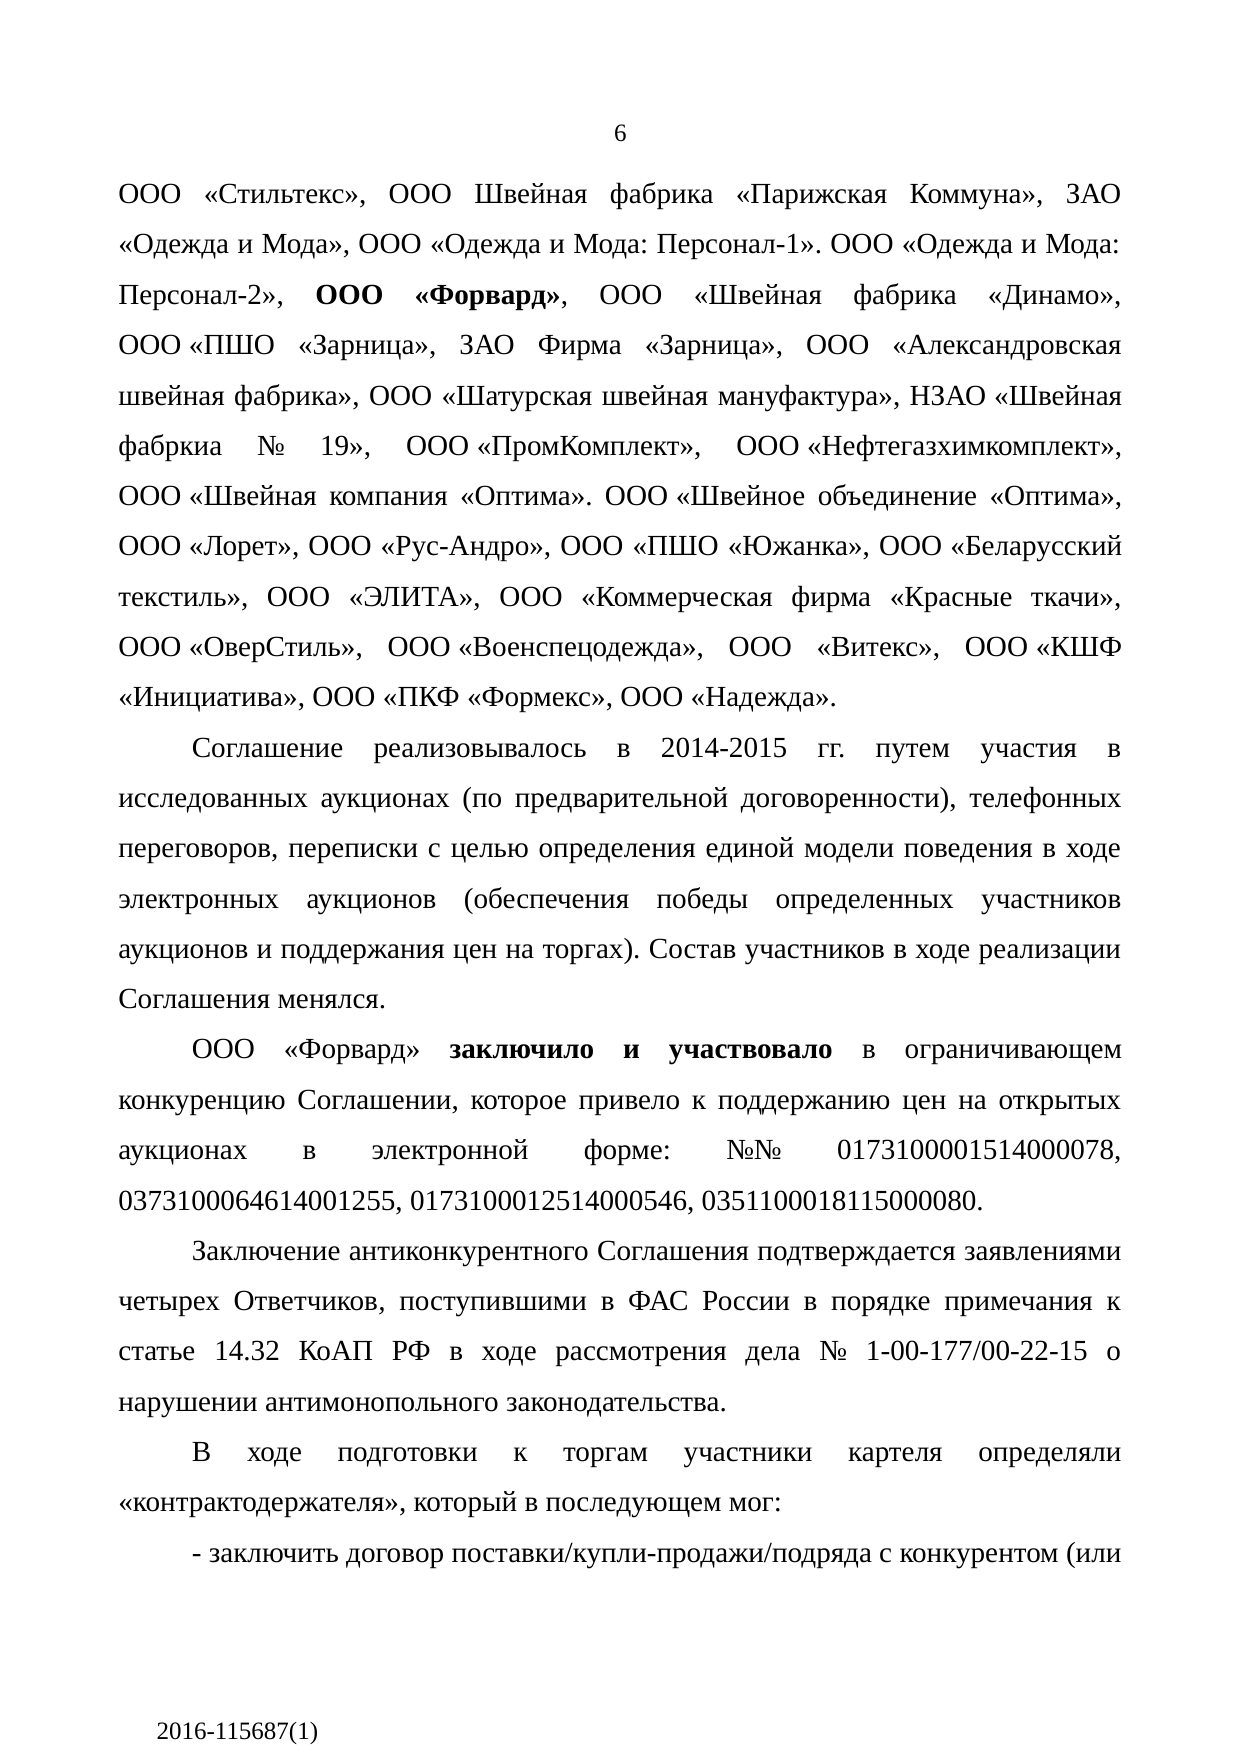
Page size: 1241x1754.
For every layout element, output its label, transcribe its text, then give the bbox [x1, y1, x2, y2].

text ООО «Форвард» заключило и участвовало в ограничивающем конкуренцию Соглашении, которое привело к поддержанию цен на открытых аукционах в электронной форме: №№ 0173100001514000078, 0373100064614001255, 0173100012514000546, 0351100018115000080. [118, 1032, 1122, 1216]
text В ходе подготовки к торгам участники картеля определяли «контрактодержателя», который в последующем мог: [118, 1434, 1122, 1518]
text - заключить договор поставки/купли-продажи/подряда с конкурентом (или [118, 1535, 1122, 1568]
text Заключение антиконкурентного Соглашения подтверждается заявлениями четырех Ответчиков, поступившими в ФАС России в порядке примечания к статье 14.32 КоАП РФ в ходе рассмотрения дела № 1-00-177/00-22-15 о нарушении антимонопольного законодательства. [118, 1233, 1122, 1417]
text ООО «Стильтекс», ООО Швейная фабрика «Парижская Коммуна», ЗАО «Одежда и Мода», ООО «Одежда и Мода: Персонал-1». ООО «Одежда и Мода: Персонал-2», ООО «Форвард», ООО «Швейная фабрика «Динамо», ООО «ПШО «Зарница», ЗАО Фирма «Зарница», ООО «Александровская швейная фабрика», ООО «Шатурская швейная мануфактура», НЗАО «Швейная фабркиа № 19», ООО «ПромКомплект», ООО «Нефтегазхимкомплект», ООО «Швейная компания «Оптима». ООО «Швейное объединение «Оптима», ООО «Лорет», ООО «Рус-Андро», ООО «ПШО «Южанка», ООО «Беларусский текстиль», ООО «ЭЛИТА», ООО «Коммерческая фирма «Красные ткачи», ООО «ОверСтиль», ООО «Военспецодежда», ООО «Витекс», ООО «КШФ «Инициатива», ООО «ПКФ «Формекс», ООО «Надежда». [118, 176, 1122, 713]
text Соглашение реализовывалось в 2014-2015 гг. путем участия в исследованных аукционах (по предварительной договоренности), телефонных переговоров, переписки с целью определения единой модели поведения в ходе электронных аукционов (обеспечения победы определенных участников аукционов и поддержания цен на торгах). Состав участников в ходе реализации Соглашения менялся. [118, 730, 1122, 1015]
